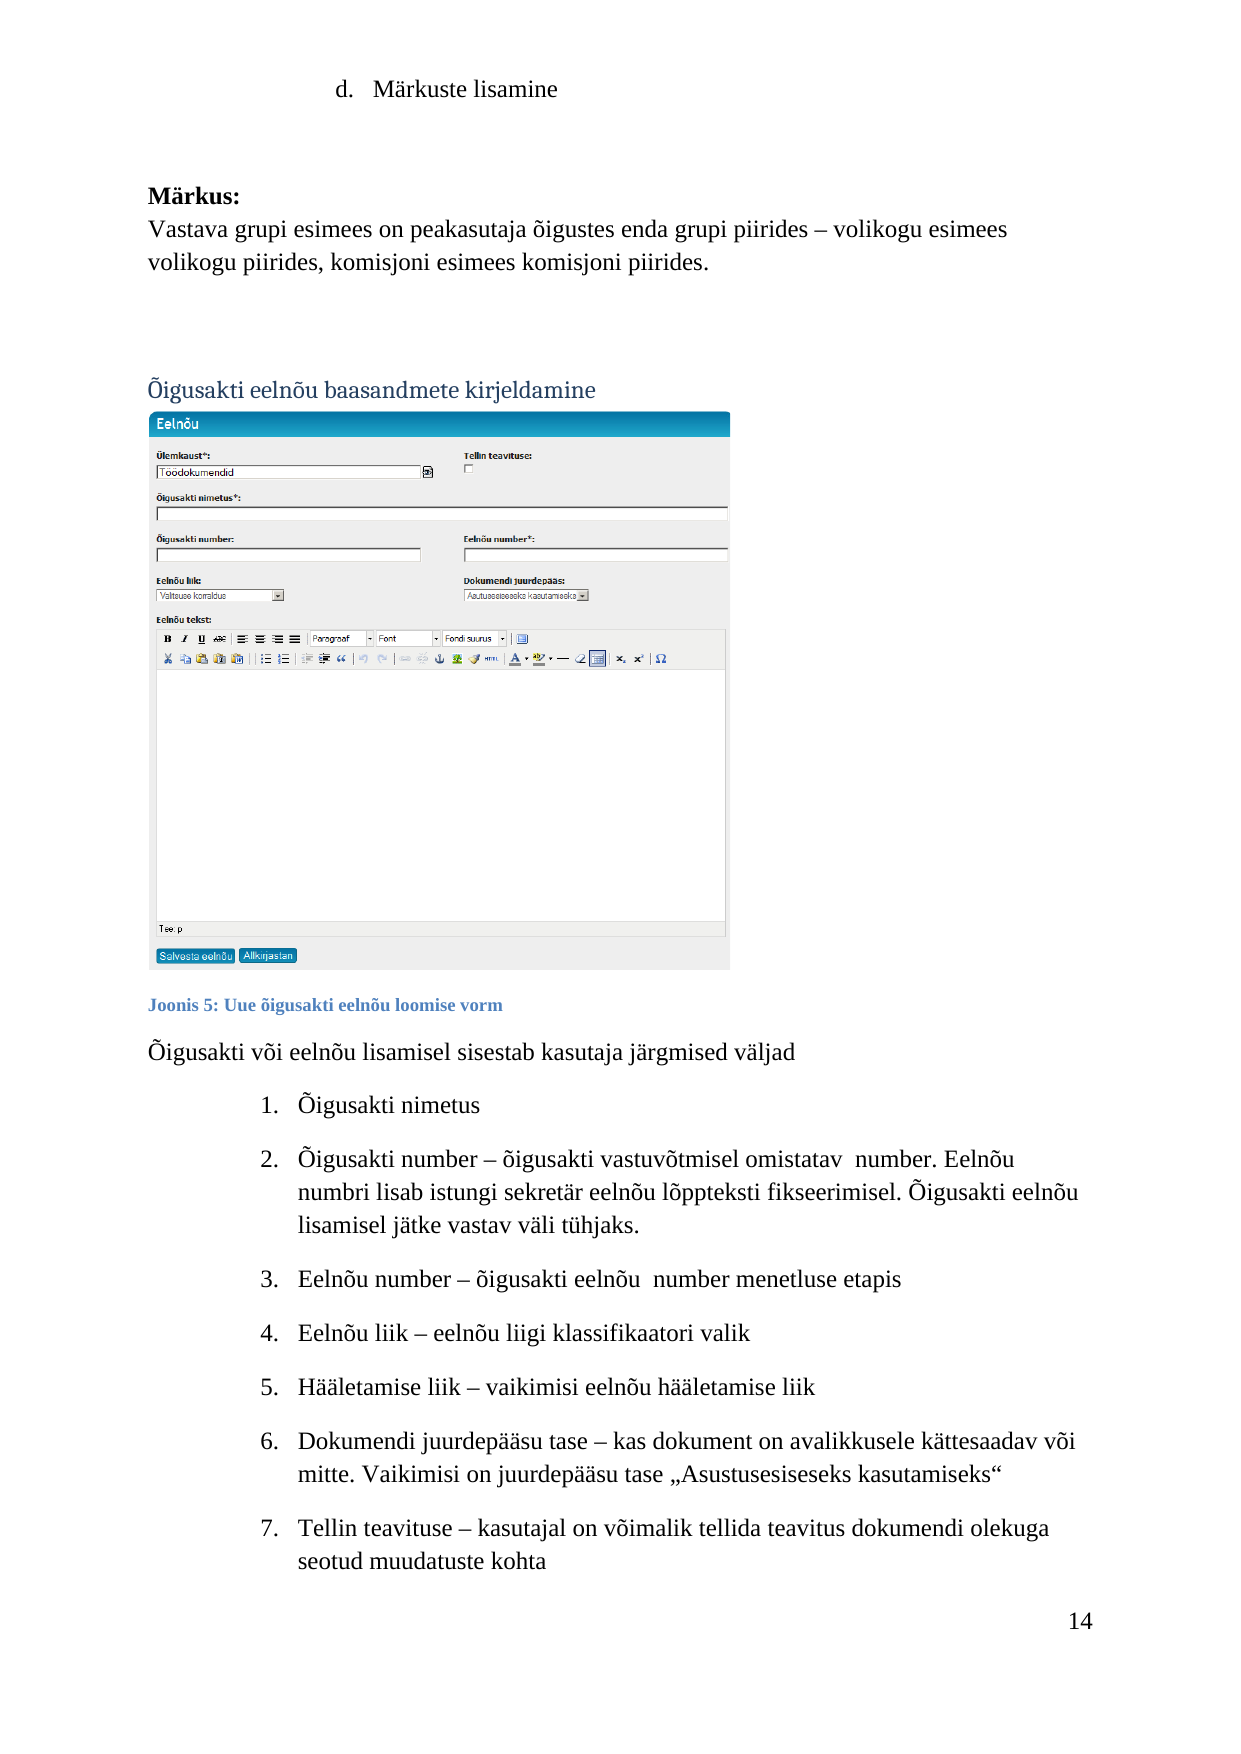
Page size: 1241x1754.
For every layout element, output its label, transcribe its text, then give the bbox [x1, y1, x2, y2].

list Hääletamise liik – vaikimisi eelnõu hääletamise liik [260, 1372, 1093, 1401]
text Joonis 5: Uue õigusakti eelnõu loomise vorm [148, 994, 1093, 1016]
list Eelnõu number – õigusakti eelnõu number menetluse etapis [260, 1264, 1093, 1293]
list Märkuste lisamine [335, 74, 1093, 102]
list Tellin teavituse – kasutajal on võimalik tellida teavitus dokumendi olekuga seotud muudatuste kohta [260, 1513, 1093, 1574]
list Dokumendi juurdepääsu tase – kas dokument on avalikkusele kättesaadav või mitte. Vaikimisi on juurdepääsu tase „Asustusesiseseks kasutamiseks“ [260, 1426, 1093, 1488]
list Õigusakti nimetus [260, 1091, 1093, 1119]
text Märkus: Vastava grupi esimees on peakasutaja õigustes enda grupi piirides – volikogu esimees volikogu piirides, komisjoni esimees komisjoni piirides. [148, 181, 1093, 276]
list Õigusakti number – õigusakti vastuvõtmisel omistatav number. Eelnõu numbri lisab istungi sekretär eelnõu lõppteksti fikseerimisel. Õigusakti eelnõu lisamisel jätke vastav väli tühjaks. [260, 1144, 1093, 1239]
text Õigusakti või eelnõu lisamisel sisestab kasutaja järgmised väljad [148, 1037, 1093, 1066]
subtitle Õigusakti eelnõu baasandmete kirjeldamine [148, 376, 1093, 405]
list Eelnõu liik – eelnõu liigi klassifikaatori valik [260, 1318, 1093, 1347]
